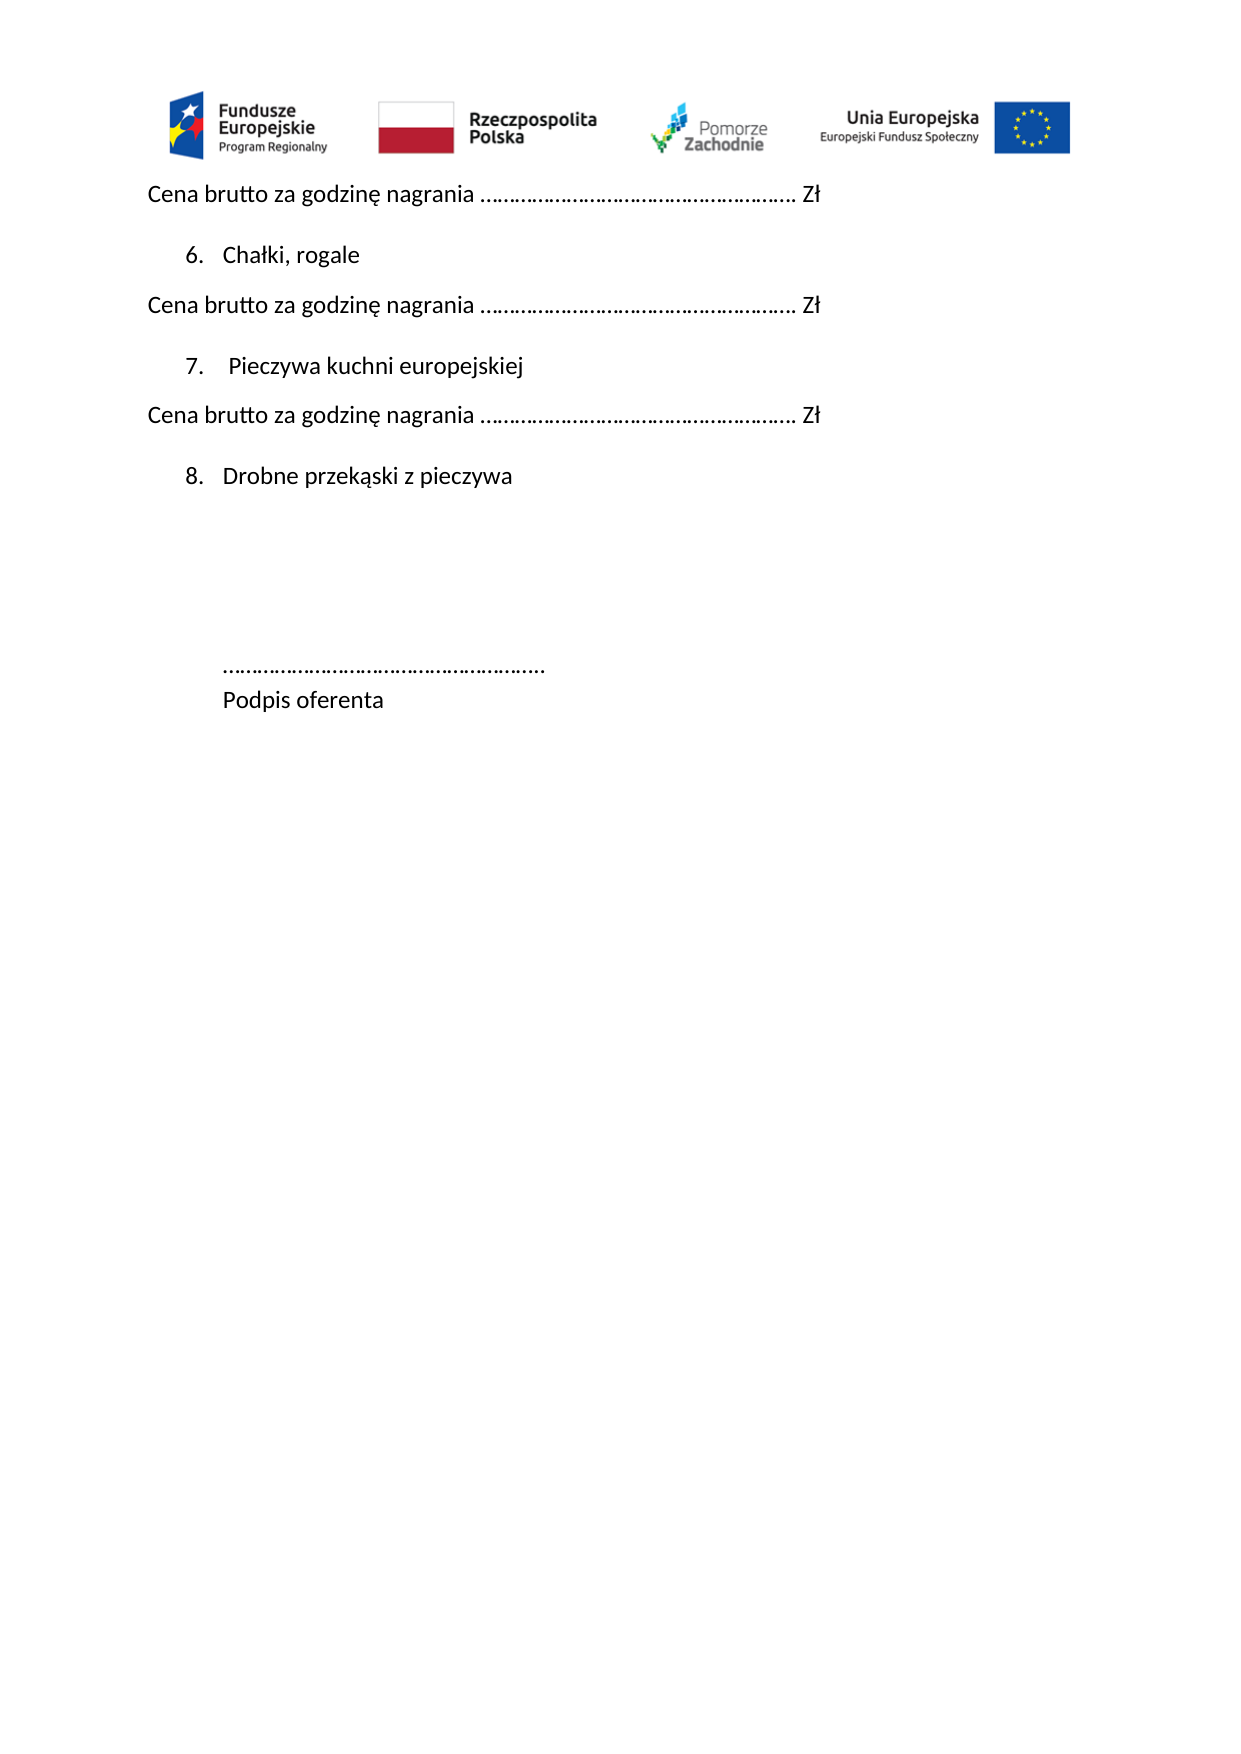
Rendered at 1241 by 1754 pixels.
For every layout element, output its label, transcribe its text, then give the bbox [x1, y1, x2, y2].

list Pieczywa kuchni europejskiej [185, 350, 1093, 380]
picture [147, 73, 1093, 179]
list Drobne przekąski z pieczywa [185, 460, 1093, 491]
text Cena brutto za godzinę nagrania ………………………………………………. Zł [148, 179, 1093, 209]
list Podpis oferenta [223, 684, 1093, 715]
list Chałki, rogale [185, 239, 1093, 270]
list ……………………………………………….. [223, 649, 1093, 680]
text Cena brutto za godzinę nagrania ………………………………………………. Zł [148, 289, 1093, 319]
text Cena brutto za godzinę nagrania ………………………………………………. Zł [148, 399, 1093, 429]
